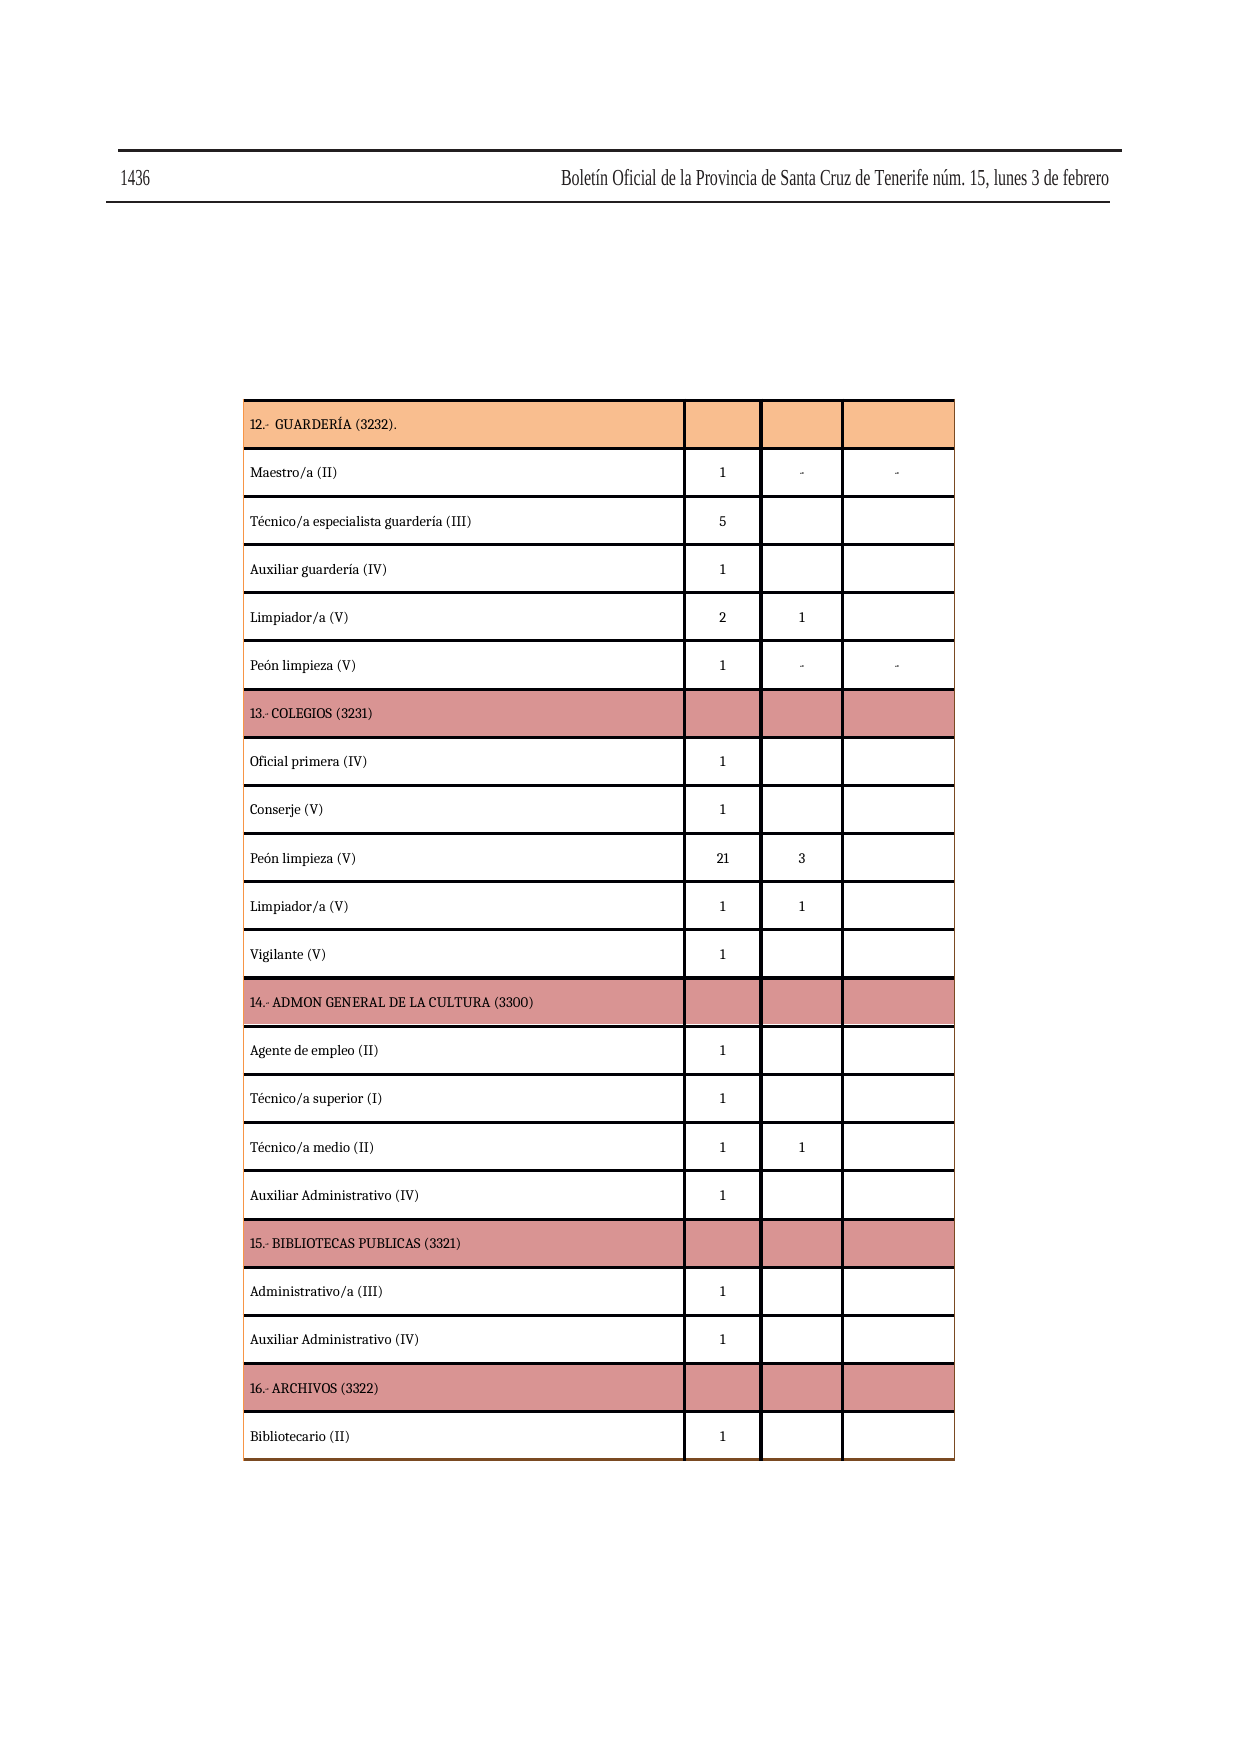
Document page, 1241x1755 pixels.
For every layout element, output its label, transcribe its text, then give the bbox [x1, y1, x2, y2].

table_cell [844, 883, 954, 928]
table_cell Peón limpieza (V) [244, 835, 683, 880]
table_cell 1 [686, 1317, 759, 1362]
table_cell 1 [686, 739, 759, 784]
table_cell 2 [686, 594, 759, 639]
table_cell -­‐ [763, 450, 841, 495]
table_cell -­‐ [844, 450, 954, 495]
table_cell [844, 1365, 954, 1410]
table_cell Peón limpieza (V) [244, 642, 683, 688]
table_cell -­‐ [844, 642, 954, 688]
table_cell 1 [763, 1124, 841, 1169]
table_cell [763, 691, 841, 736]
table_cell [844, 498, 954, 543]
table_cell Auxiliar Administrativo (IV) [244, 1317, 683, 1362]
table_cell [763, 1269, 841, 1314]
table_cell [763, 1221, 841, 1266]
table_cell Maestro/a (II) [244, 450, 683, 495]
table_cell [763, 1076, 841, 1121]
table_cell 1 [686, 1124, 759, 1169]
table_cell [844, 594, 954, 639]
table_cell Auxiliar guardería (IV) [244, 546, 683, 591]
table_cell Técnico/a especialista guardería (III) [244, 498, 683, 543]
table_cell [763, 931, 841, 976]
table_cell [763, 787, 841, 832]
table_cell [844, 546, 954, 591]
table_cell 1 [686, 1172, 759, 1217]
table_header [686, 402, 759, 447]
table_cell 5 [686, 498, 759, 543]
table_cell 1 [686, 787, 759, 832]
table_cell 1 [686, 931, 759, 976]
table_cell [844, 739, 954, 784]
table_cell Agente de empleo (II) [244, 1028, 683, 1073]
table_cell 1 [686, 450, 759, 495]
table_cell 1 [686, 1076, 759, 1121]
table_cell 1 [686, 546, 759, 591]
table_cell [844, 1028, 954, 1073]
table_cell -­‐ [763, 642, 841, 688]
table_cell [686, 691, 759, 736]
table_cell [686, 1365, 759, 1410]
table_cell Auxiliar Administrativo (IV) [244, 1172, 683, 1217]
table_cell [763, 1172, 841, 1217]
table_cell [844, 980, 954, 1024]
table_cell Técnico/a medio (II) [244, 1124, 683, 1169]
table_cell [844, 1413, 954, 1458]
table_cell [844, 1269, 954, 1314]
table_cell [844, 1221, 954, 1266]
table_cell 1 [686, 642, 759, 688]
table_cell [844, 1076, 954, 1121]
table_cell Limpiador/a (V) [244, 594, 683, 639]
table_cell [763, 980, 841, 1024]
table_cell 1 [763, 594, 841, 639]
table_cell [686, 980, 759, 1024]
table_cell 1 [686, 1269, 759, 1314]
table_cell 1 [686, 883, 759, 928]
table_cell [763, 739, 841, 784]
table_cell [763, 1028, 841, 1073]
table_cell [763, 546, 841, 591]
table_cell [763, 1413, 841, 1458]
table_cell [844, 931, 954, 976]
table_cell 1 [686, 1413, 759, 1458]
table_cell [844, 1172, 954, 1217]
table_cell [844, 691, 954, 736]
table_cell Técnico/a superior (I) [244, 1076, 683, 1121]
table_cell [686, 1221, 759, 1266]
table_cell 13.-­‐ COLEGIOS (3231) [244, 691, 683, 736]
table_cell 16.-­‐ ARCHIVOS (3322) [244, 1365, 683, 1410]
table_header 12.-­‐ GUARDERÍA (3232). [244, 402, 683, 447]
table_cell [844, 1317, 954, 1362]
table_cell Vigilante (V) [244, 931, 683, 976]
table_cell [763, 1365, 841, 1410]
table_cell [844, 1124, 954, 1169]
table_cell 1 [686, 1028, 759, 1073]
table_cell 14.-­‐ ADMON GENERAL DE LA CULTURA (3300) [244, 980, 683, 1024]
table_cell 1 [763, 883, 841, 928]
table_cell [844, 835, 954, 880]
table_cell Bibliotecario (II) [244, 1413, 683, 1458]
table_cell Administrativo/a (III) [244, 1269, 683, 1314]
table_header [763, 402, 841, 447]
table_cell 3 [763, 835, 841, 880]
table_cell Limpiador/a (V) [244, 883, 683, 928]
table_header [844, 402, 954, 447]
table_cell 21 [686, 835, 759, 880]
table_cell [763, 498, 841, 543]
table_cell [763, 1317, 841, 1362]
table_cell [844, 787, 954, 832]
table_cell Conserje (V) [244, 787, 683, 832]
table_cell 15.-­‐ BIBLIOTECAS PUBLICAS (3321) [244, 1221, 683, 1266]
table_cell Oficial primera (IV) [244, 739, 683, 784]
